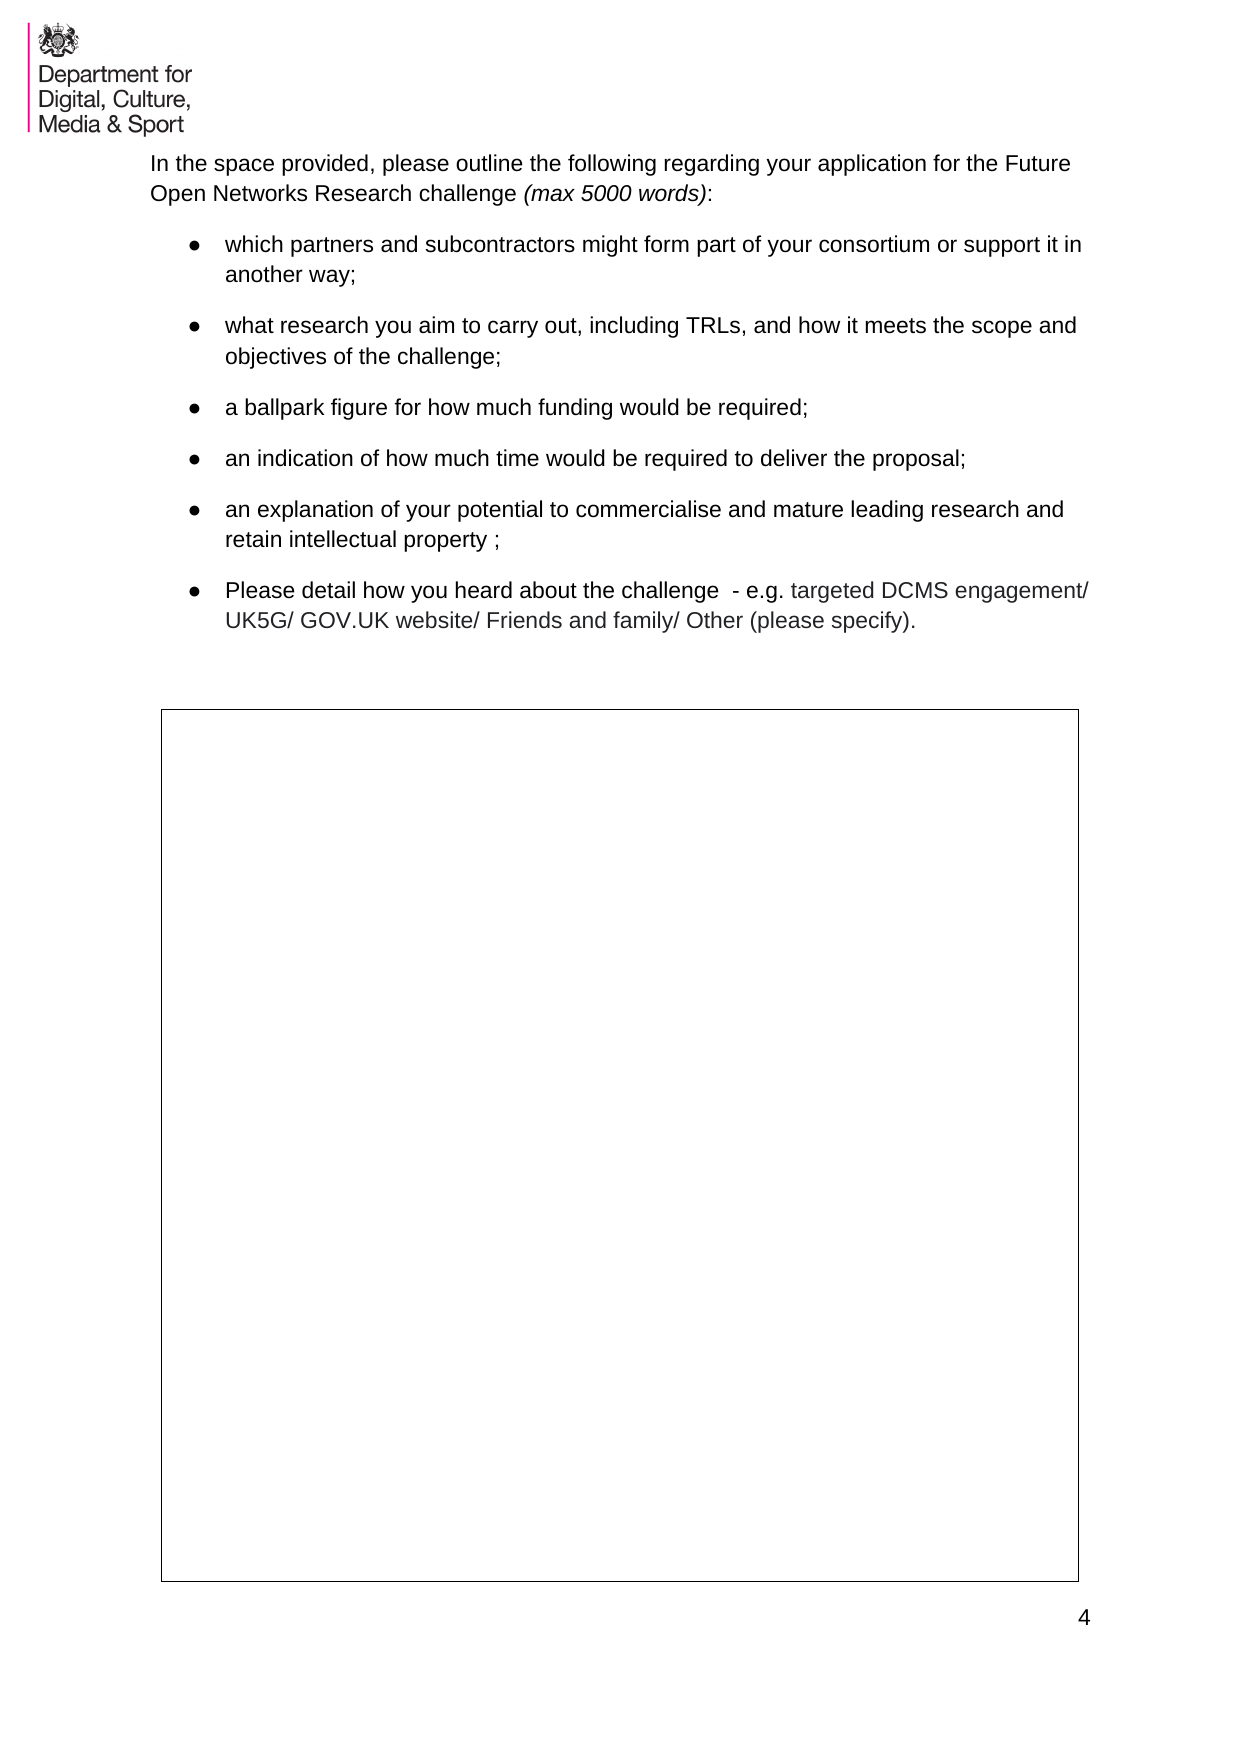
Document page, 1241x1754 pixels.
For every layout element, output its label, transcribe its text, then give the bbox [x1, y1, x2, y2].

list an explanation of your potential to commercialise and mature leading research and retain intellectual property ; [187, 496, 1091, 552]
list a ballpark figure for how much funding would be required; [187, 394, 1091, 420]
list what research you aim to carry out, including TRLs, and how it meets the scope and objectives of the challenge; [187, 312, 1091, 369]
list Please detail how you heard about the challenge - e.g. targeted DCMS engagement/ UK5G/ GOV.UK website/ Friends and family/ Other (please specify). [187, 577, 1091, 634]
text In the space provided, please outline the following regarding your application for the Future Open Networks Research challenge (max 5000 words): [150, 150, 1091, 207]
list an indication of how much time would be required to deliver the proposal; [187, 445, 1091, 471]
list which partners and subcontractors might form part of your consortium or support it in another way; [187, 231, 1091, 288]
table_header [150, 709, 1091, 1603]
table_header [162, 710, 1078, 1581]
